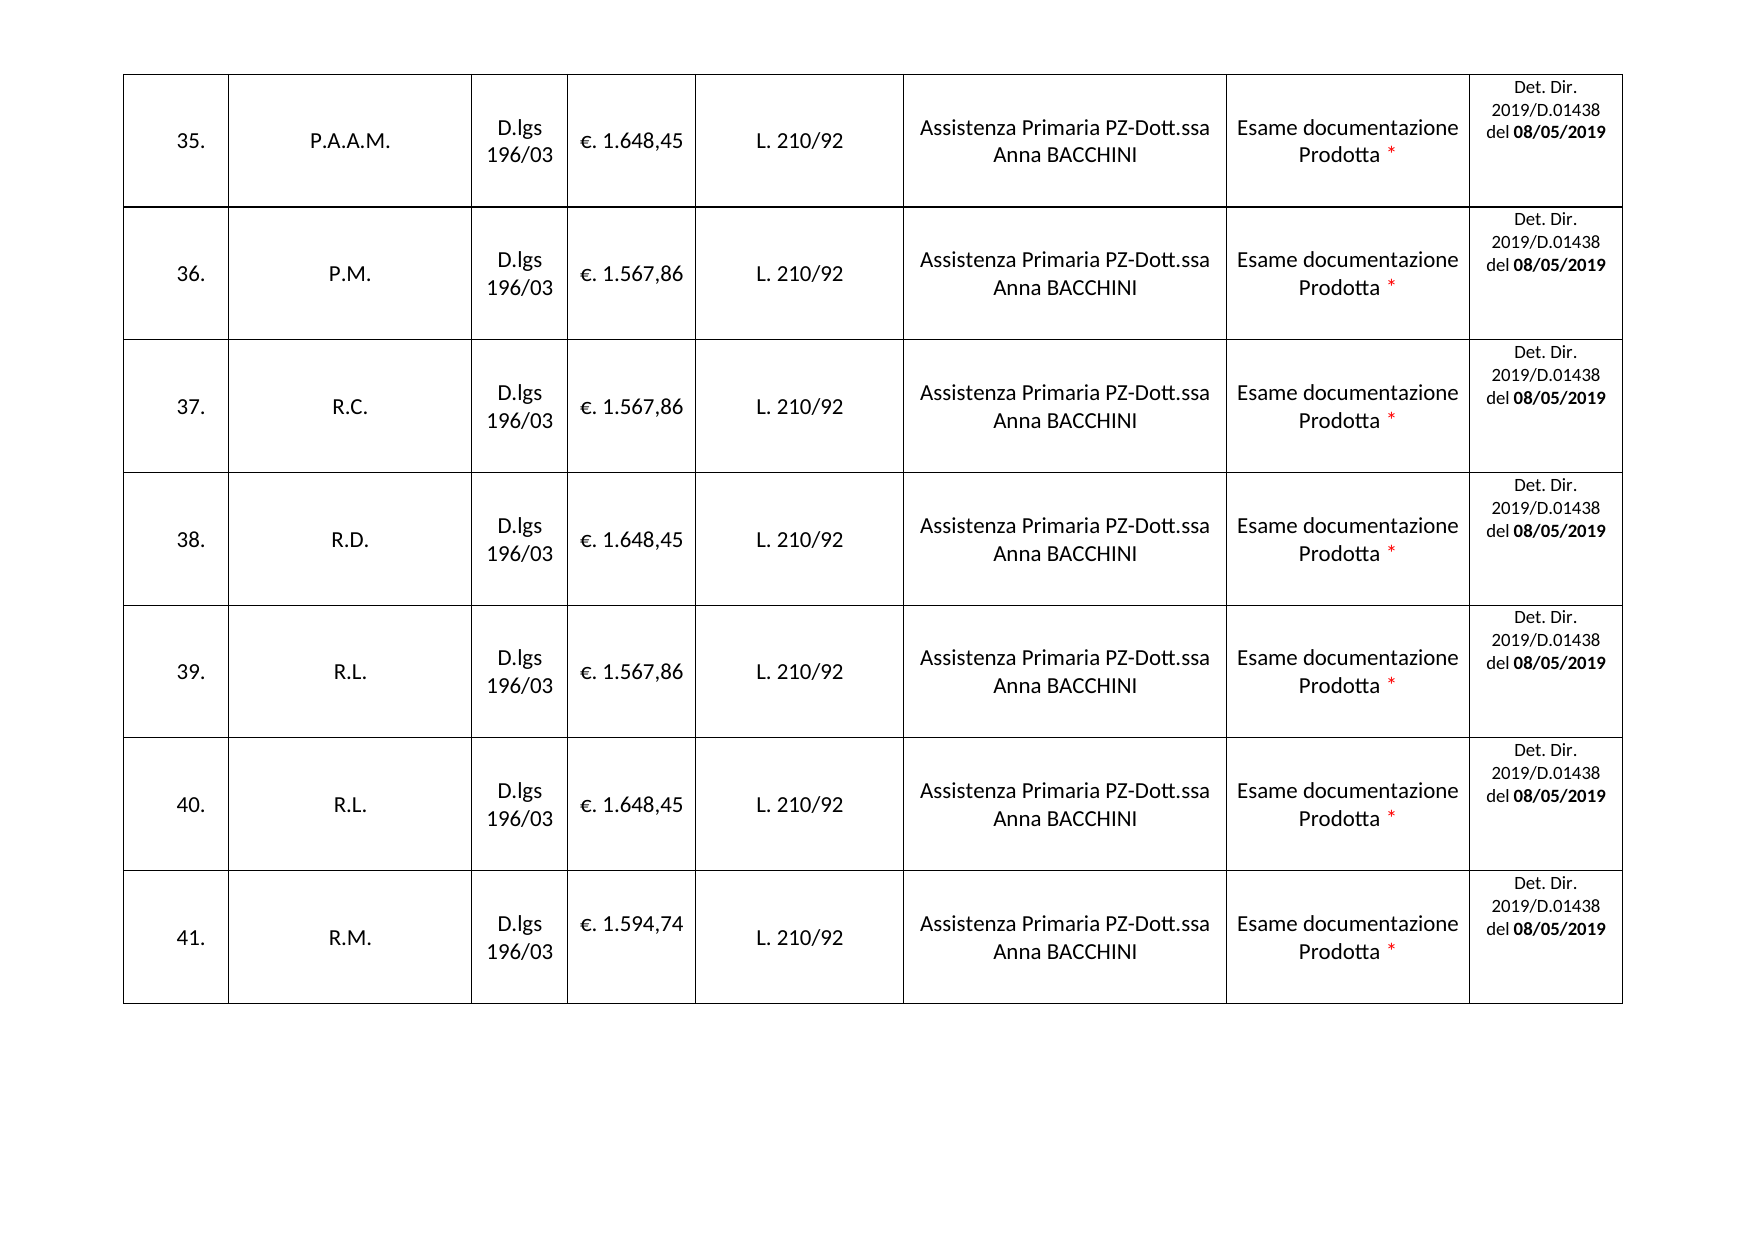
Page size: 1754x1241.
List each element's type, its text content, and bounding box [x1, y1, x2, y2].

table_cell L. 210/92 [696, 75, 903, 206]
table_cell P.A.A.M. [229, 75, 471, 206]
table_cell Det. Dir. 2019/D.01438 del 08/05/2019 [1470, 75, 1622, 206]
table_cell D.lgs 196/03 [472, 738, 567, 870]
table_cell D.lgs 196/03 [472, 606, 567, 737]
table_cell €. 1.594,74 [568, 871, 695, 1003]
table_cell Assistenza Primaria PZ-Dott.ssa Anna BACCHINI [904, 871, 1226, 1003]
table_cell Det. Dir. 2019/D.01438 del 08/05/2019 [1470, 606, 1622, 737]
table_cell Esame documentazione Prodotta * [1227, 340, 1469, 472]
table_cell P.M. [229, 208, 471, 339]
table_cell Assistenza Primaria PZ-Dott.ssa Anna BACCHINI [904, 75, 1226, 206]
table_cell [124, 208, 228, 339]
table_cell [124, 75, 228, 206]
table_cell R.C. [229, 340, 471, 472]
table_cell Det. Dir. 2019/D.01438 del 08/05/2019 [1470, 871, 1622, 1003]
table_cell D.lgs 196/03 [472, 473, 567, 604]
table_cell D.lgs 196/03 [472, 75, 567, 206]
table_cell D.lgs 196/03 [472, 208, 567, 339]
table_cell Esame documentazione Prodotta * [1227, 606, 1469, 737]
table_cell D.lgs 196/03 [472, 340, 567, 472]
table_cell Esame documentazione Prodotta * [1227, 738, 1469, 870]
table_cell Assistenza Primaria PZ-Dott.ssa Anna BACCHINI [904, 340, 1226, 472]
table_cell Esame documentazione Prodotta * [1227, 473, 1469, 604]
table_cell D.lgs 196/03 [472, 871, 567, 1003]
table_cell [124, 606, 228, 737]
table_cell [124, 738, 228, 870]
table_cell L. 210/92 [696, 738, 903, 870]
table_cell Assistenza Primaria PZ-Dott.ssa Anna BACCHINI [904, 208, 1226, 339]
table_cell Det. Dir. 2019/D.01438 del 08/05/2019 [1470, 738, 1622, 870]
table_cell L. 210/92 [696, 606, 903, 737]
table_cell €. 1.648,45 [568, 75, 695, 206]
table_cell [124, 473, 228, 604]
table_cell L. 210/92 [696, 340, 903, 472]
table_cell €. 1.567,86 [568, 208, 695, 339]
table_cell R.L. [229, 738, 471, 870]
table_cell Assistenza Primaria PZ-Dott.ssa Anna BACCHINI [904, 473, 1226, 604]
table_cell [124, 340, 228, 472]
table_cell Det. Dir. 2019/D.01438 del 08/05/2019 [1470, 208, 1622, 339]
table_cell Det. Dir. 2019/D.01438 del 08/05/2019 [1470, 340, 1622, 472]
table_cell R.M. [229, 871, 471, 1003]
table_cell Esame documentazione Prodotta * [1227, 75, 1469, 206]
table_cell [124, 871, 228, 1003]
table_cell L. 210/92 [696, 208, 903, 339]
table_cell €. 1.648,45 [568, 738, 695, 870]
table_cell Esame documentazione Prodotta * [1227, 871, 1469, 1003]
table_cell Det. Dir. 2019/D.01438 del 08/05/2019 [1470, 473, 1622, 604]
table_cell Assistenza Primaria PZ-Dott.ssa Anna BACCHINI [904, 738, 1226, 870]
table_cell €. 1.648,45 [568, 473, 695, 604]
table_cell L. 210/92 [696, 871, 903, 1003]
table_cell Esame documentazione Prodotta * [1227, 208, 1469, 339]
table_cell €. 1.567,86 [568, 606, 695, 737]
table_cell R.L. [229, 606, 471, 737]
table_cell R.D. [229, 473, 471, 604]
table_cell €. 1.567,86 [568, 340, 695, 472]
table_cell Assistenza Primaria PZ-Dott.ssa Anna BACCHINI [904, 606, 1226, 737]
table_cell L. 210/92 [696, 473, 903, 604]
